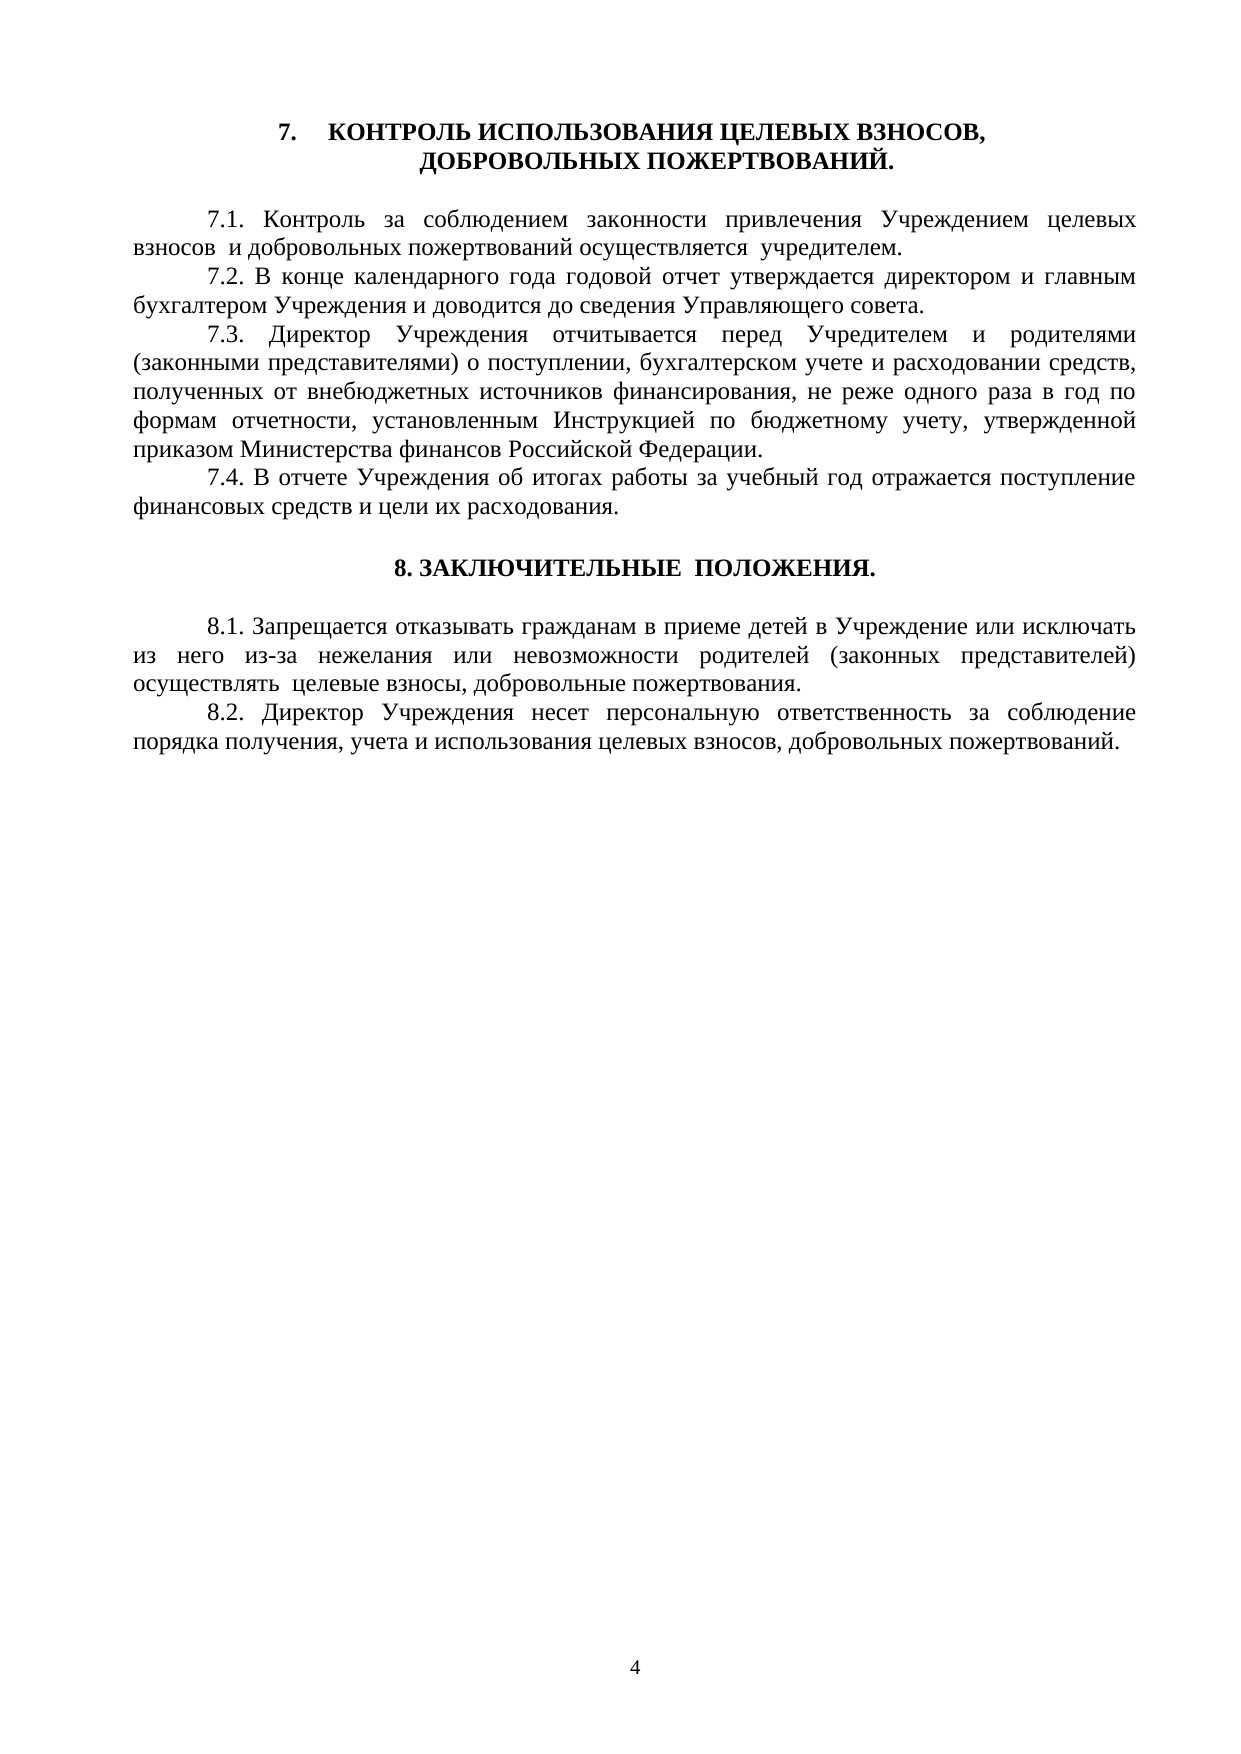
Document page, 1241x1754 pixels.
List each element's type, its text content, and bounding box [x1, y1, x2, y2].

text 7.2. В конце календарного года годовой отчет утверждается директором и главным бухгалтером Учреждения и доводится до сведения Управляющего совета. [133, 261, 1137, 319]
text 8. ЗАКЛЮЧИТЕЛЬНЫЕ ПОЛОЖЕНИЯ. [133, 553, 1137, 582]
text ДОБРОВОЛЬНЫХ ПОЖЕРТВОВАНИЙ. [183, 146, 1137, 175]
text 7.4. В отчете Учреждения об итогах работы за учебный год отражается поступление финансовых средств и цели их расходования. [133, 462, 1137, 520]
text 7.1. Контроль за соблюдением законности привлечения Учреждением целевых взносов и добровольных пожертвований осуществляется учредителем. [133, 204, 1137, 261]
text 7.3. Директор Учреждения отчитывается перед Учредителем и родителями (законными представителями) о поступлении, бухгалтерском учете и расходовании средств, полученных от внебюджетных источников финансирования, не реже одного раза в год по формам отчетности, установленным Инструкцией по бюджетному учету, утвержденной приказом Министерства финансов Российской Федерации. [133, 319, 1137, 462]
list КОНТРОЛЬ ИСПОЛЬЗОВАНИЯ ЦЕЛЕВЫХ ВЗНОСОВ, [133, 117, 1137, 146]
text 8.2. Директор Учреждения несет персональную ответственность за соблюдение порядка получения, учета и использования целевых взносов, добровольных пожертвований. [133, 697, 1137, 755]
text 8.1. Запрещается отказывать гражданам в приеме детей в Учреждение или исключать из него из-за нежелания или невозможности родителей (законных представителей) осуществлять целевые взносы, добровольные пожертвования. [133, 611, 1137, 697]
